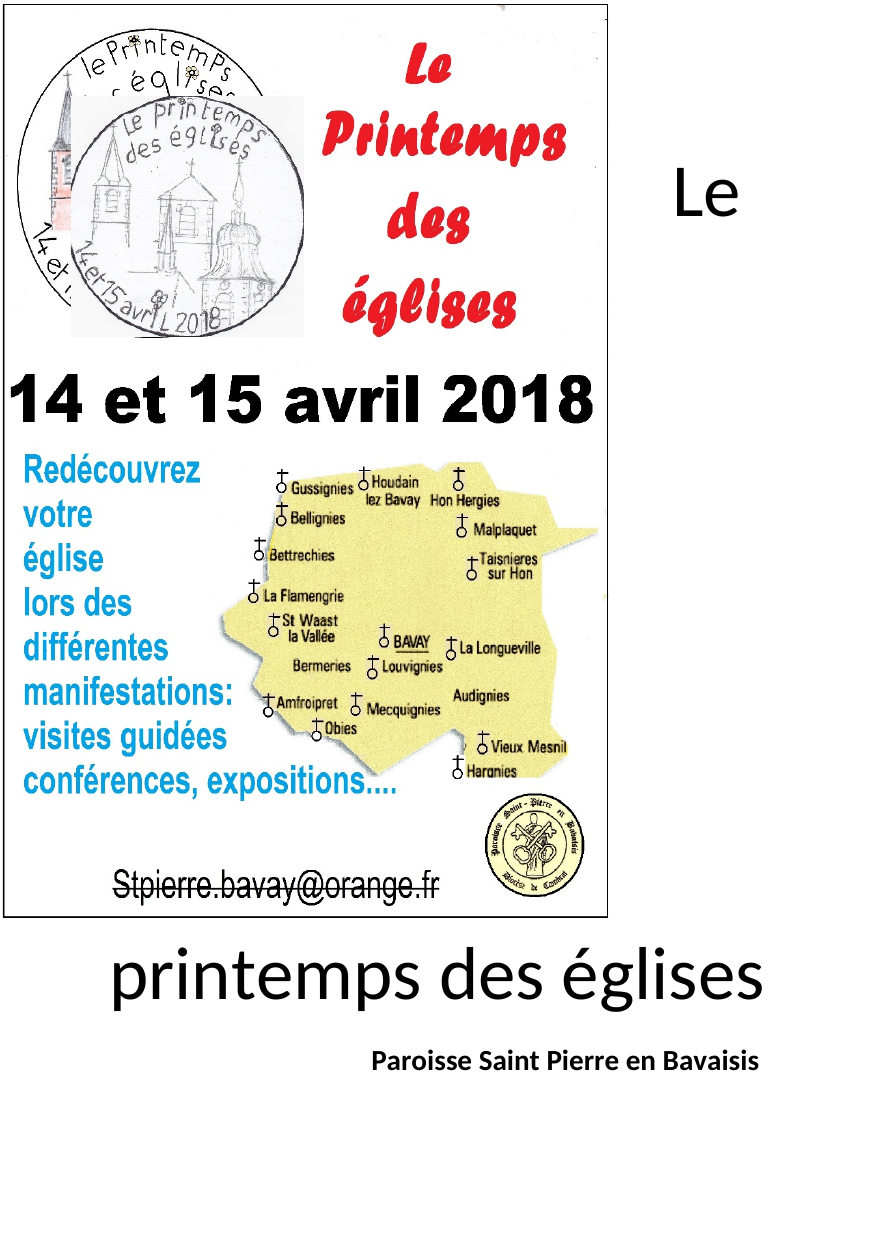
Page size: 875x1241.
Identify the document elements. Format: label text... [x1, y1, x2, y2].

text Paroisse Saint Pierre en Bavaisis [71, 1042, 803, 1078]
picture [0, 0, 610, 927]
text Le printemps des églises [71, 144, 803, 1018]
